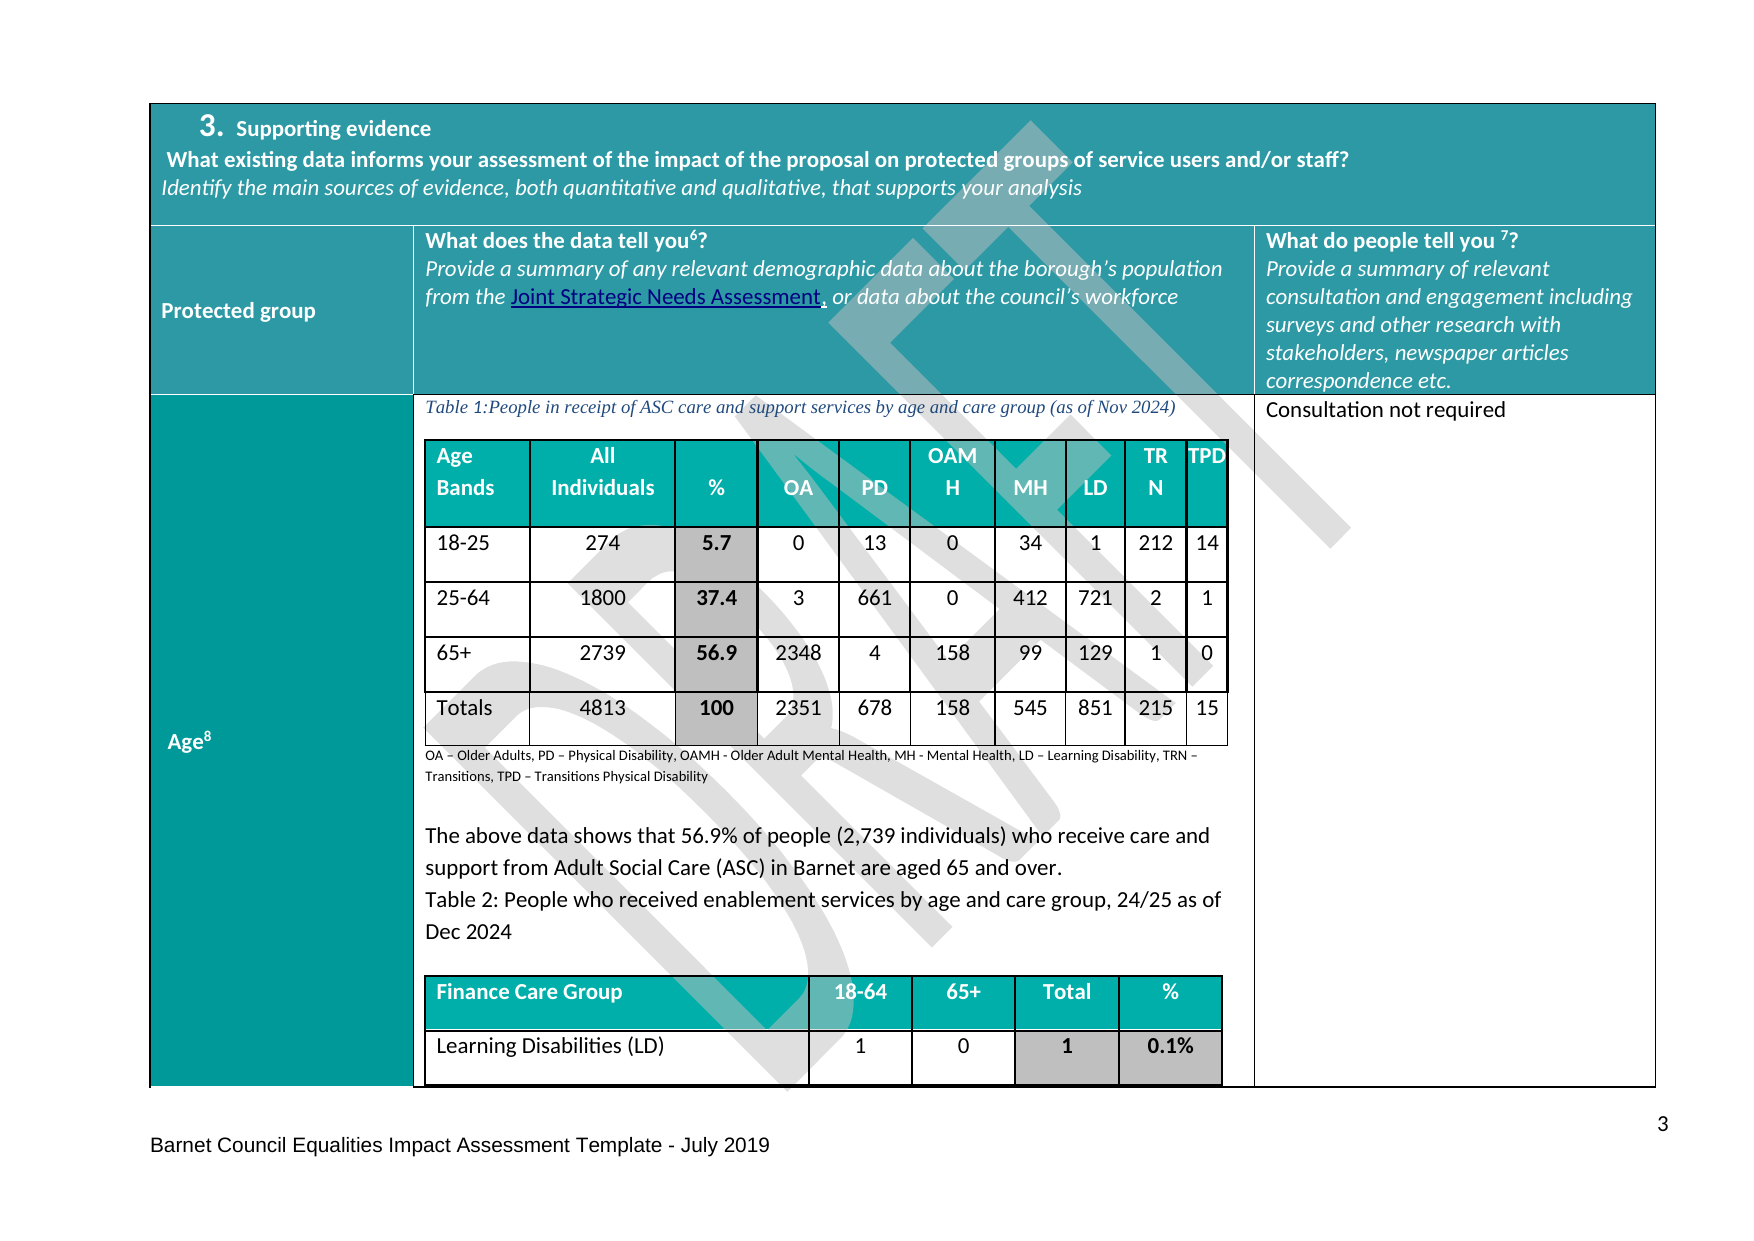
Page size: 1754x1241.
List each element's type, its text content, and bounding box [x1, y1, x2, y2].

table_cell 3 [759, 583, 838, 636]
table_cell 1 [1126, 638, 1185, 691]
table_header MH [996, 492, 1030, 526]
table_header PD [840, 491, 887, 526]
table_cell 1 [810, 1032, 911, 1084]
table_cell Table 1:People in receipt of ASC care and support services by age and care group (as of Nov 2024) OA – Older Adults, PD – Physical Disability, OAMH - Older Adult Mental Health, MH - Mental Health, LD – Learning Disability, TRN – Transitions, TPD – Transitions Physical Disability The above data shows that 56.9% of people (2,739 individuals) who receive care and support from Adult Social Care (ASC) in Barnet are aged 65 and over. Table 2: People who received enablement services by age and care group, 24/25 as of Dec 2024 Table 3: People who received enablement services by age 24/25 as of Nov 2024 The table above shows that in 24/25, 85.5% (980 people) who received enablement services were aged 65+. Both datasets above suggest that people aged 65+ are likely to be the age group most impacted by the proposals if age trends remain consistent. [486, 746, 808, 975]
table_cell Consultation not required [1255, 395, 1655, 1086]
table_cell Totals [426, 732, 439, 745]
table_cell Totals [426, 693, 456, 723]
table_cell 15 [1187, 693, 1227, 745]
table_cell 215 [1126, 693, 1186, 745]
table_header OA [820, 441, 838, 454]
table_header [715, 977, 807, 1029]
table_header PD [877, 482, 884, 488]
table_cell 5.7 [676, 528, 756, 581]
table_cell 1 [1077, 528, 1124, 575]
table_cell 4813 [530, 708, 626, 745]
table_cell 2348 [759, 638, 792, 691]
table_cell Totals [489, 710, 529, 745]
table_cell 37.4 [676, 583, 756, 636]
table_header MH [996, 441, 1042, 467]
table_header Supporting evidence What existing data informs your assessment of the impact of the proposal on protected groups of service users and/or staff? Identify the main sources of evidence, both quantitative and qualitative, that supports your analysis [151, 104, 1655, 225]
table_header PD [840, 441, 909, 506]
table_cell 1800 [629, 583, 674, 636]
table_cell 1800 [531, 583, 619, 636]
table_cell 56.9 [676, 638, 756, 691]
table_header 65+ [913, 977, 1014, 1029]
table_header 18-64 [848, 977, 911, 1029]
table_cell Table 1:People in receipt of ASC care and support services by age and care group (as of Nov 2024) OA – Older Adults, PD – Physical Disability, OAMH - Older Adult Mental Health, MH - Mental Health, LD – Learning Disability, TRN – Transitions, TPD – Transitions Physical Disability The above data shows that 56.9% of people (2,739 individuals) who receive care and support from Adult Social Care (ASC) in Barnet are aged 65 and over. Table 2: People who received enablement services by age and care group, 24/25 as of Dec 2024 Table 3: People who received enablement services by age 24/25 as of Nov 2024 The table above shows that in 24/25, 85.5% (980 people) who received enablement services were aged 65+. Both datasets above suggest that people aged 65+ are likely to be the age group most impacted by the proposals if age trends remain consistent. [414, 395, 755, 1086]
table_cell 661 [840, 583, 894, 636]
table_cell 678 [840, 693, 910, 745]
table_cell 0.1% [1120, 1032, 1221, 1084]
table_cell Table 1:People in receipt of ASC care and support services by age and care group (as of Nov 2024) OA – Older Adults, PD – Physical Disability, OAMH - Older Adult Mental Health, MH - Mental Health, LD – Learning Disability, TRN – Transitions, TPD – Transitions Physical Disability The above data shows that 56.9% of people (2,739 individuals) who receive care and support from Adult Social Care (ASC) in Barnet are aged 65 and over. Table 2: People who received enablement services by age and care group, 24/25 as of Dec 2024 Table 3: People who received enablement services by age 24/25 as of Nov 2024 The table above shows that in 24/25, 85.5% (980 people) who received enablement services were aged 65+. Both datasets above suggest that people aged 65+ are likely to be the age group most impacted by the proposals if age trends remain consistent. [680, 449, 1254, 1086]
table_cell What does the data tell you? Provide a summary of any relevant demographic data about the borough’s population from the Joint Strategic Needs Assessment, or data about the council’s workforce [1051, 226, 1254, 394]
table_cell 545 [996, 693, 1065, 745]
table_cell 18-25 [426, 528, 529, 581]
table_cell 25-64 [426, 583, 529, 636]
table_cell 0 [911, 583, 994, 636]
table_cell 99 [996, 641, 1065, 691]
table_header OA [759, 451, 814, 526]
table_header % [1120, 977, 1221, 1029]
table_cell [892, 583, 909, 606]
table_cell 2739 [531, 638, 674, 691]
table_cell [911, 659, 935, 691]
table_cell 2 [1132, 583, 1185, 636]
table_header % [676, 441, 756, 526]
table_cell 13 [851, 528, 909, 581]
table_cell 100 [676, 693, 728, 745]
table_cell 412 [1014, 583, 1065, 621]
table_cell 212 [1126, 528, 1185, 581]
table_cell 4 [840, 638, 909, 691]
table_cell [980, 693, 994, 720]
table_cell Age [151, 395, 413, 1086]
table_cell Protected group [151, 226, 413, 394]
table_cell 1 [1016, 1032, 1118, 1084]
table_cell 274 [531, 528, 627, 581]
table_cell 0 [759, 528, 838, 581]
table_header OA [799, 460, 838, 511]
table_cell Learning Disabilities (LD) [426, 1032, 778, 1084]
table_cell 4813 [607, 693, 675, 742]
table_cell 158 [933, 638, 969, 658]
table_cell 1 [1188, 583, 1226, 636]
table_cell 2351 [758, 693, 793, 737]
table_cell 0 [913, 1032, 1014, 1084]
table_cell What do people tell you ? Provide a summary of relevant consultation and engagement including surveys and other research with stakeholders, newspaper articles correspondence etc. [1255, 226, 1655, 394]
table_cell 721 [1067, 583, 1124, 636]
table_cell [651, 572, 674, 581]
table_header LD [1067, 441, 1124, 526]
table_cell 100 [720, 693, 757, 730]
table_header Age Bands [426, 441, 529, 526]
table_header TPD [1188, 441, 1226, 526]
table_header Total [1016, 977, 1118, 1029]
table_cell 65+ [426, 638, 529, 691]
table_header TRN [1126, 441, 1185, 526]
table_cell 0 [1188, 638, 1226, 691]
table_cell [840, 562, 854, 581]
table_cell [1067, 563, 1085, 581]
table_header MH [1058, 503, 1065, 516]
table_header Finance Care Group [426, 977, 723, 1029]
table_cell What does the data tell you? Provide a summary of any relevant demographic data about the borough’s population from the Joint Strategic Needs Assessment, or data about the council’s workforce [414, 226, 1174, 394]
table_header OAMH [911, 441, 994, 526]
table_cell 851 [1066, 693, 1124, 745]
table_cell 129 [1067, 661, 1108, 691]
table_cell 0 [911, 544, 960, 581]
table_header All Individuals [531, 441, 674, 526]
table_cell [1126, 622, 1140, 636]
table_cell 2351 [831, 693, 839, 730]
table_cell 158 [911, 693, 974, 745]
table_cell 2348 [804, 638, 838, 691]
table_cell 0 [939, 528, 994, 569]
table_cell 129 [1089, 638, 1124, 664]
table_cell 34 [996, 528, 1065, 581]
table_cell 14 [1188, 528, 1226, 581]
